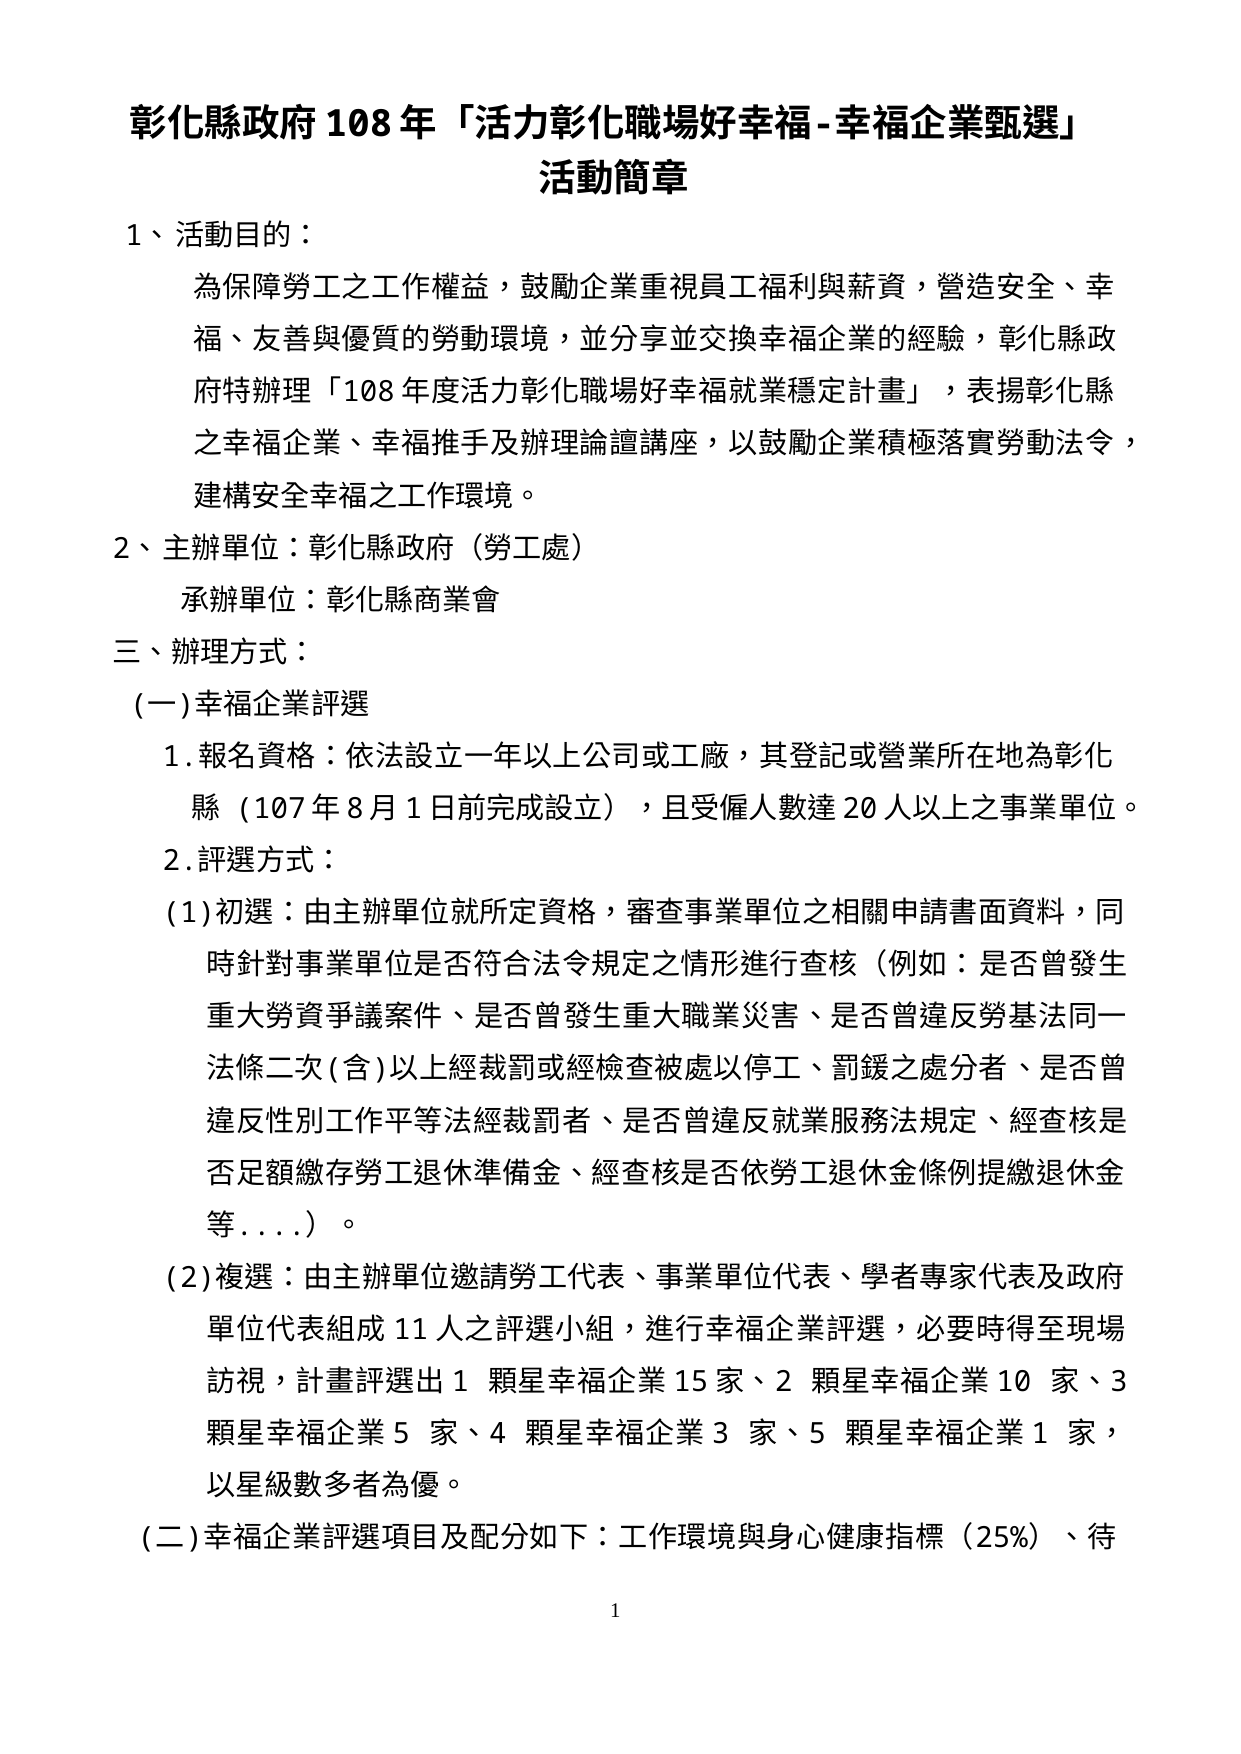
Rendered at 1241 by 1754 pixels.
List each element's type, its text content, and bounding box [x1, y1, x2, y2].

text 承辦單位：彰化縣商業會 [162, 567, 1116, 619]
text 1.報名資格：依法設立一年以上公司或工廠，其登記或營業所在地為彰化縣 (107年8月1日前完成設立），且受僱人數達20人以上之事業單位。 [162, 723, 1116, 827]
list 活動目的： [125, 202, 1116, 254]
text 活動簡章 [125, 148, 1102, 202]
text (二)幸福企業評選項目及配分如下：工作環境與身心健康指標（25%）、待 [137, 1504, 1117, 1556]
text 彰化縣政府108年「活力彰化職場好幸福-幸福企業甄選」 [125, 93, 1102, 148]
text 2.評選方式： [162, 827, 1116, 879]
text (1)初選：由主辦單位就所定資格，審查事業單位之相關申請書面資料，同時針對事業單位是否符合法令規定之情形進行查核（例如：是否曾發生重大勞資爭議案件、是否曾發生重大職業災害、是否曾違反勞基法同一法條二次(含)以上經裁罰或經檢查被處以停工、罰鍰之處分者、是否曾違反性別工作平等法經裁罰者、是否曾違反就業服務法規定、經查核是否足額繳存勞工退休準備金、經查核是否依勞工退休金條例提繳退休金等....）。 [162, 879, 1128, 1244]
text 為保障勞工之工作權益，鼓勵企業重視員工福利與薪資，營造安全、幸福、友善與優質的勞動環境，並分享並交換幸福企業的經驗，彰化縣政府特辦理「108年度活力彰化職場好幸福就業穩定計畫」，表揚彰化縣之幸福企業、幸福推手及辦理論譠講座，以鼓勵企業積極落實勞動法令，建構安全幸福之工作環境。 [193, 254, 1116, 514]
text 三、辦理方式： [112, 619, 1117, 671]
text (2)複選：由主辦單位邀請勞工代表、事業單位代表、學者專家代表及政府單位代表組成11人之評選小組，進行幸福企業評選，必要時得至現場訪視，計畫評選出1 顆星幸福企業15家、2 顆星幸福企業10 家、3 顆星幸福企業5 家、4 顆星幸福企業3 家、5 顆星幸福企業1 家，以星級數多者為優。 [162, 1244, 1128, 1504]
text (一)幸福企業評選 [112, 671, 1117, 723]
list 主辦單位：彰化縣政府（勞工處） [112, 514, 1116, 567]
